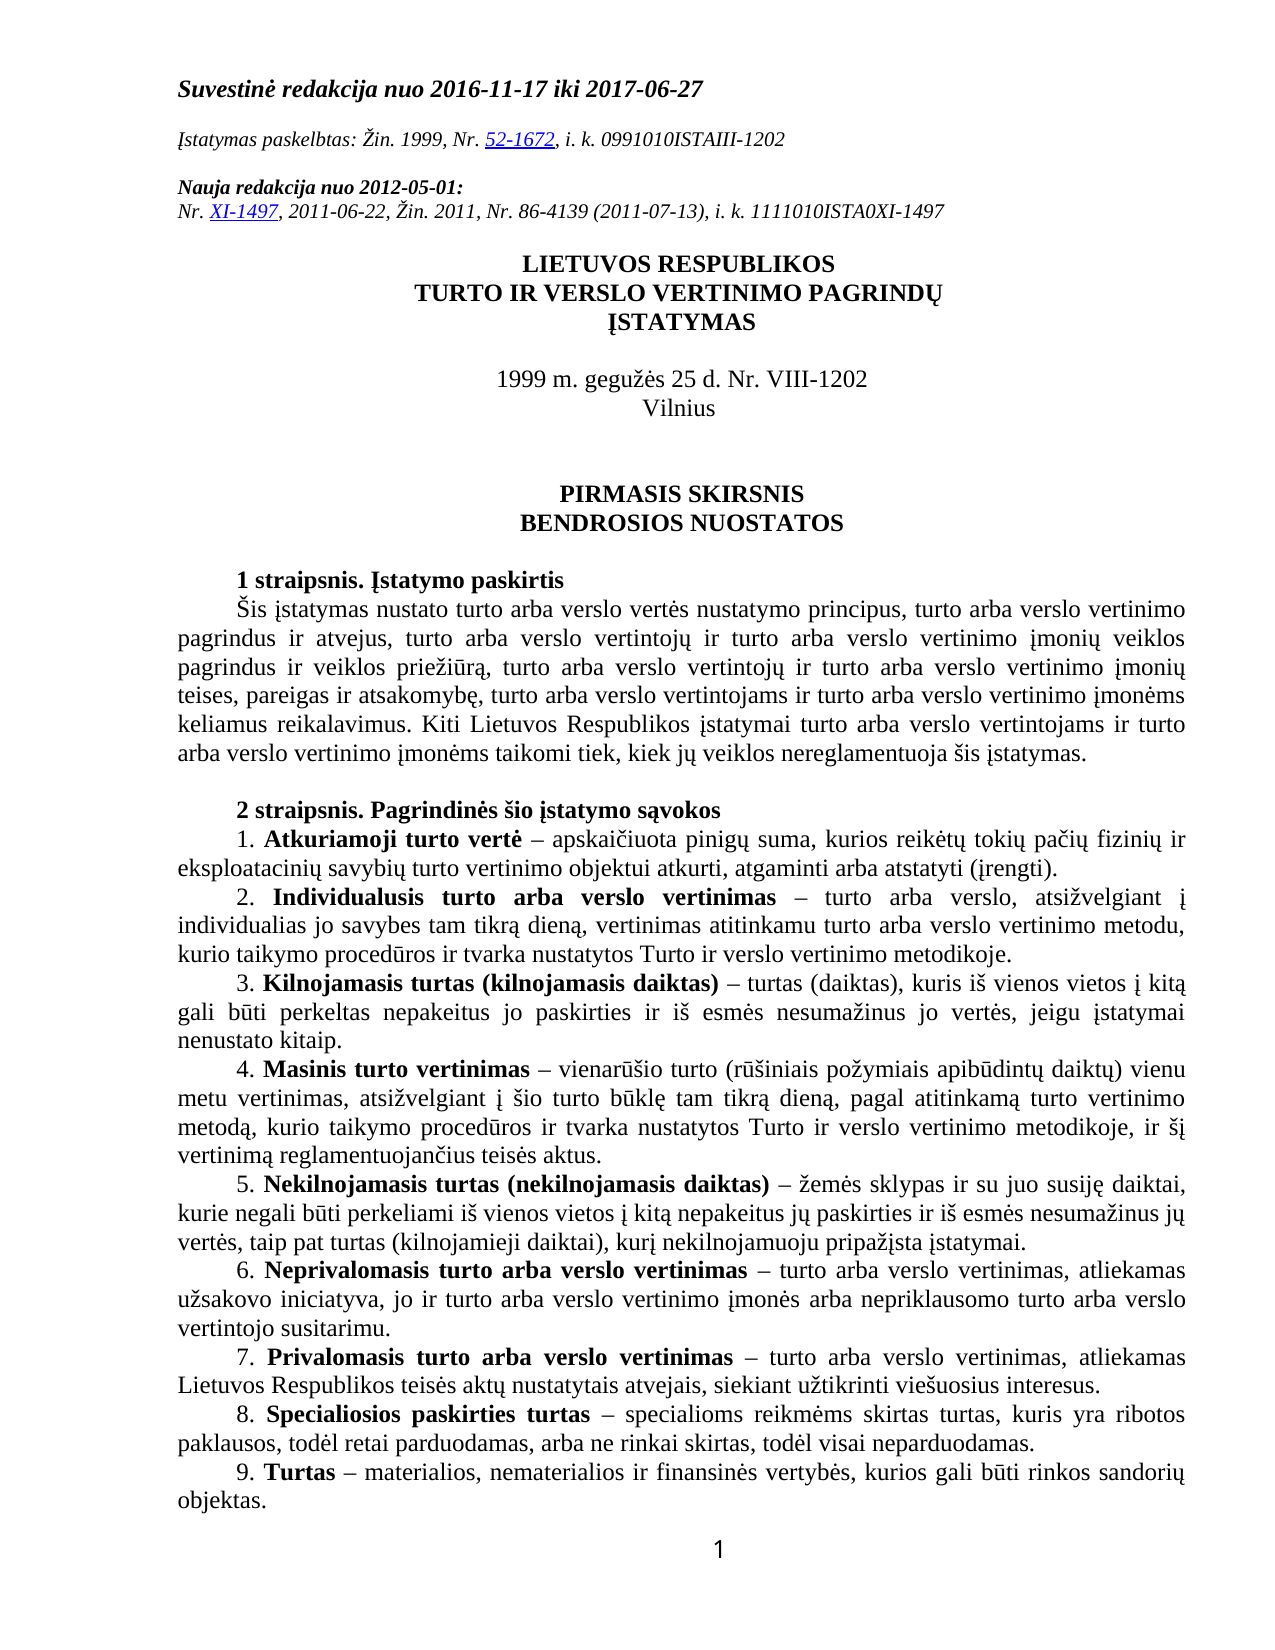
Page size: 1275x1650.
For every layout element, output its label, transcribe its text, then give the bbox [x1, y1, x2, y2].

text 2 straipsnis. Pagrindinės šio įstatymo sąvokos [177, 795, 1186, 824]
text turto ir verslo vertinimo pagrindų [177, 278, 1186, 307]
text Bendrosios nuostatos [177, 508, 1186, 537]
text 7. Privalomasis turto arba verslo vertinimas – turto arba verslo vertinimas, atliekamas Lietuvos Respublikos teisės aktų nustatytais atvejais, siekiant užtikrinti viešuosius interesus. [177, 1342, 1186, 1399]
text 3. Kilnojamasis turtas (kilnojamasis daiktas) – turtas (daiktas), kuris iš vienos vietos į kitą gali būti perkeltas nepakeitus jo paskirties ir iš esmės nesumažinus jo vertės, jeigu įstatymai nenustato kitaip. [177, 968, 1186, 1054]
text 2. Individualusis turto arba verslo vertinimas – turto arba verslo, atsižvelgiant į individualias jo savybes tam tikrą dieną, vertinimas atitinkamu turto arba verslo vertinimo metodu, kurio taikymo procedūros ir tvarka nustatytos Turto ir verslo vertinimo metodikoje. [177, 882, 1186, 968]
text įstatymas [177, 307, 1186, 335]
text 1 straipsnis. Įstatymo paskirtis [177, 565, 1186, 594]
text Vilnius [177, 393, 1186, 422]
text 9. Turtas – materialios, nematerialios ir finansinės vertybės, kurios gali būti rinkos sandorių objektas. [177, 1457, 1186, 1514]
text Nauja redakcija nuo 2012-05-01: [177, 175, 1186, 199]
text 1. Atkuriamoji turto vertė – apskaičiuota pinigų suma, kurios reikėtų tokių pačių fizinių ir eksploatacinių savybių turto vertinimo objektui atkurti, atgaminti arba atstatyti (įrengti). [177, 824, 1186, 882]
text Suvestinė redakcija nuo 2016-11-17 iki 2017-06-27 [177, 74, 1186, 102]
text 4. Masinis turto vertinimas – vienarūšio turto (rūšiniais požymiais apibūdintų daiktų) vienu metu vertinimas, atsižvelgiant į šio turto būklę tam tikrą dieną, pagal atitinkamą turto vertinimo metodą, kurio taikymo procedūros ir tvarka nustatytos Turto ir verslo vertinimo metodikoje, ir šį vertinimą reglamentuojančius teisės aktus. [177, 1054, 1186, 1169]
text 8. Specialiosios paskirties turtas – specialioms reikmėms skirtas turtas, kuris yra ribotos paklausos, todėl retai parduodamas, arba ne rinkai skirtas, todėl visai neparduodamas. [177, 1399, 1186, 1457]
text 6. Neprivalomasis turto arba verslo vertinimas – turto arba verslo vertinimas, atliekamas užsakovo iniciatyva, jo ir turto arba verslo vertinimo įmonės arba nepriklausomo turto arba verslo vertintojo susitarimu. [177, 1255, 1186, 1342]
text Nr. XI-1497, 2011-06-22, Žin. 2011, Nr. 86-4139 (2011-07-13), i. k. 1111010ISTA0XI-1497 [177, 199, 1186, 223]
text Šis įstatymas nustato turto arba verslo vertės nustatymo principus, turto arba verslo vertinimo pagrindus ir atvejus, turto arba verslo vertintojų ir turto arba verslo vertinimo įmonių veiklos pagrindus ir veiklos priežiūrą, turto arba verslo vertintojų ir turto arba verslo vertinimo įmonių teises, pareigas ir atsakomybę, turto arba verslo vertintojams ir turto arba verslo vertinimo įmonėms keliamus reikalavimus. Kiti Lietuvos Respublikos įstatymai turto arba verslo vertintojams ir turto arba verslo vertinimo įmonėms taikomi tiek, kiek jų veiklos nereglamentuoja šis įstatymas. [177, 594, 1186, 767]
text pirmasis skirsnis [177, 479, 1186, 508]
text Įstatymas paskelbtas: Žin. 1999, Nr. 52-1672, i. k. 0991010ISTAIII-1202 [177, 127, 1186, 151]
text 1999 m. gegužės 25 d. Nr. VIII-1202 [177, 364, 1186, 393]
text 5. Nekilnojamasis turtas (nekilnojamasis daiktas) – žemės sklypas ir su juo susiję daiktai, kurie negali būti perkeliami iš vienos vietos į kitą nepakeitus jų paskirties ir iš esmės nesumažinus jų vertės, taip pat turtas (kilnojamieji daiktai), kurį nekilnojamuoju pripažįsta įstatymai. [177, 1169, 1186, 1255]
text Lietuvos Respublikos [177, 249, 1186, 278]
